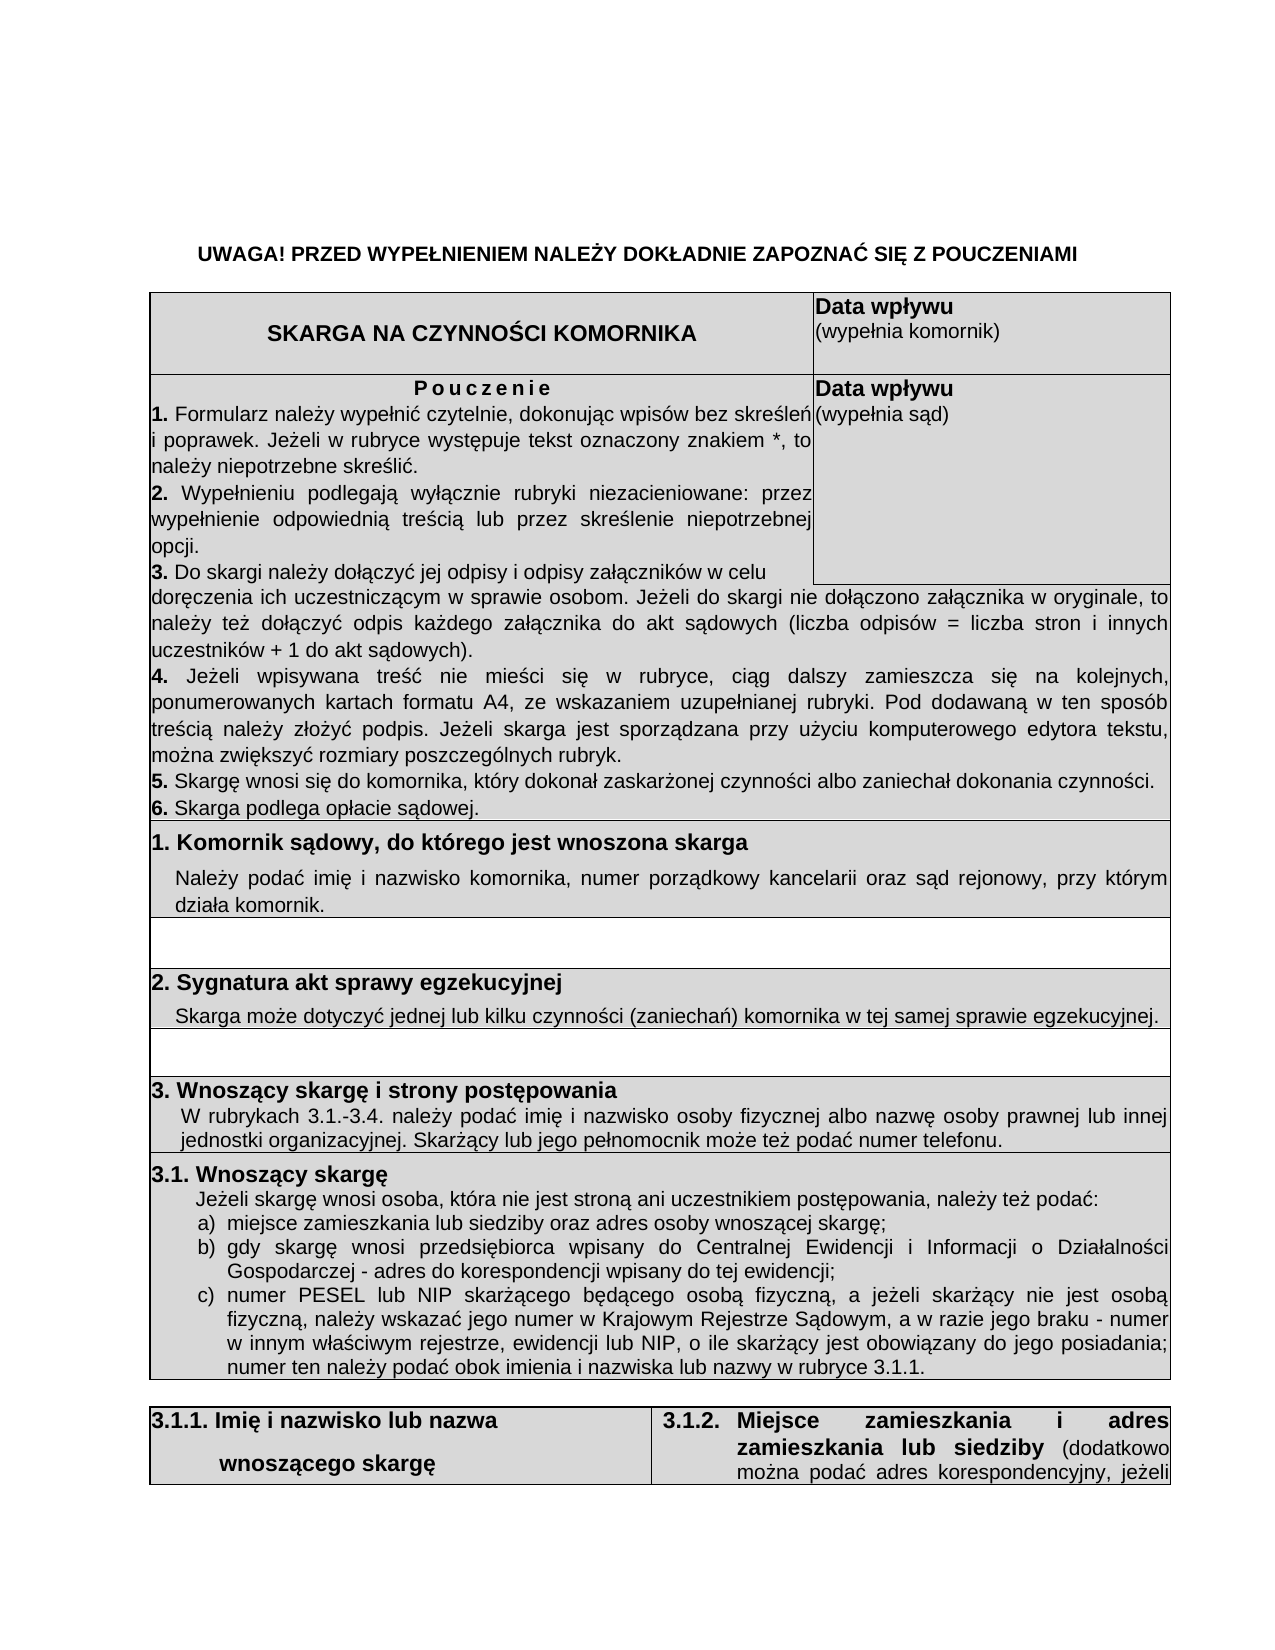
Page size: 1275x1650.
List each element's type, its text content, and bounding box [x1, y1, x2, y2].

table_cell 2. Sygnatura akt sprawy egzekucyjnej Skarga może dotyczyć jednej lub kilku czynności (zaniechań) komornika w tej samej sprawie egzekucyjnej. [151, 969, 1170, 1027]
table_cell [151, 918, 1170, 968]
table_header 3.1.2. Miejsce zamieszkania i adres zamieszkania lub siedziby (dodatkowo można podać adres korespondencyjny, jeżeli [652, 1408, 1170, 1484]
table_cell Data wpływu (wypełnia sąd) [814, 375, 1170, 584]
table_cell 3. Wnoszący skargę i strony postępowania W rubrykach 3.1.-3.4. należy podać imię i nazwisko osoby fizycznej albo nazwę osoby prawnej lub innej jednostki organizacyjnej. Skarżący lub jego pełnomocnik może też podać numer telefonu. [151, 1077, 1170, 1152]
table_cell 1. Komornik sądowy, do którego jest wnoszona skarga Należy podać imię i nazwisko komornika, numer porządkowy kancelarii oraz sąd rejonowy, przy którym działa komornik. [151, 821, 1170, 917]
table_cell doręczenia ich uczestniczącym w sprawie osobom. Jeżeli do skargi nie dołączono załącznika w oryginale, to należy też dołączyć odpis każdego załącznika do akt sądowych (liczba odpisów = liczba stron i innych uczestników + 1 do akt sądowych). 4. Jeżeli wpisywana treść nie mieści się w rubryce, ciąg dalszy zamieszcza się na kolejnych, ponumerowanych kartach formatu A4, ze wskazaniem uzupełnianej rubryki. Pod dodawaną w ten sposób treścią należy złożyć podpis. Jeżeli skarga jest sporządzana przy użyciu komputerowego edytora tekstu, można zwiększyć rozmiary poszczególnych rubryk. 5. Skargę wnosi się do komornika, który dokonał zaskarżonej czynności albo zaniechał dokonania czynności. 6. Skarga podlega opłacie sądowej. [151, 584, 1170, 819]
table_header Data wpływu (wypełnia komornik) [814, 293, 1170, 374]
table_cell 3.1. Wnoszący skargę Jeżeli skargę wnosi osoba, która nie jest stroną ani uczestnikiem postępowania, należy też podać: a) miejsce zamieszkania lub siedziby oraz adres osoby wnoszącej skargę; b) gdy skargę wnosi przedsiębiorca wpisany do Centralnej Ewidencji i Informacji o Działalności Gospodarczej - adres do korespondencji wpisany do tej ewidencji; c) numer PESEL lub NIP skarżącego będącego osobą fizyczną, a jeżeli skarżący nie jest osobą fizyczną, należy wskazać jego numer w Krajowym Rejestrze Sądowym, a w razie jego braku - numer w innym właściwym rejestrze, ewidencji lub NIP, o ile skarżący jest obowiązany do jego posiadania; numer ten należy podać obok imienia i nazwiska lub nazwy w rubryce 3.1.1. [151, 1153, 1170, 1379]
text UWAGA! PRZED WYPEŁNIENIEM NALEŻY DOKŁADNIE ZAPOZNAĆ SIĘ Z POUCZENIAMI [150, 242, 1125, 266]
table_cell [151, 1029, 1170, 1076]
table_header 3.1.1. Imię i nazwisko lub nazwa wnoszącego skargę [151, 1408, 651, 1484]
table_header SKARGA NA CZYNNOŚCI KOMORNIKA [151, 293, 813, 374]
table_cell Pouczenie 1. Formularz należy wypełnić czytelnie, dokonując wpisów bez skreśleń i poprawek. Jeżeli w rubryce występuje tekst oznaczony znakiem *, to należy niepotrzebne skreślić. 2. Wypełnieniu podlegają wyłącznie rubryki niezacieniowane: przez wypełnienie odpowiednią treścią lub przez skreślenie niepotrzebnej opcji. 3. Do skargi należy dołączyć jej odpisy i odpisy załączników w celu [151, 375, 813, 584]
